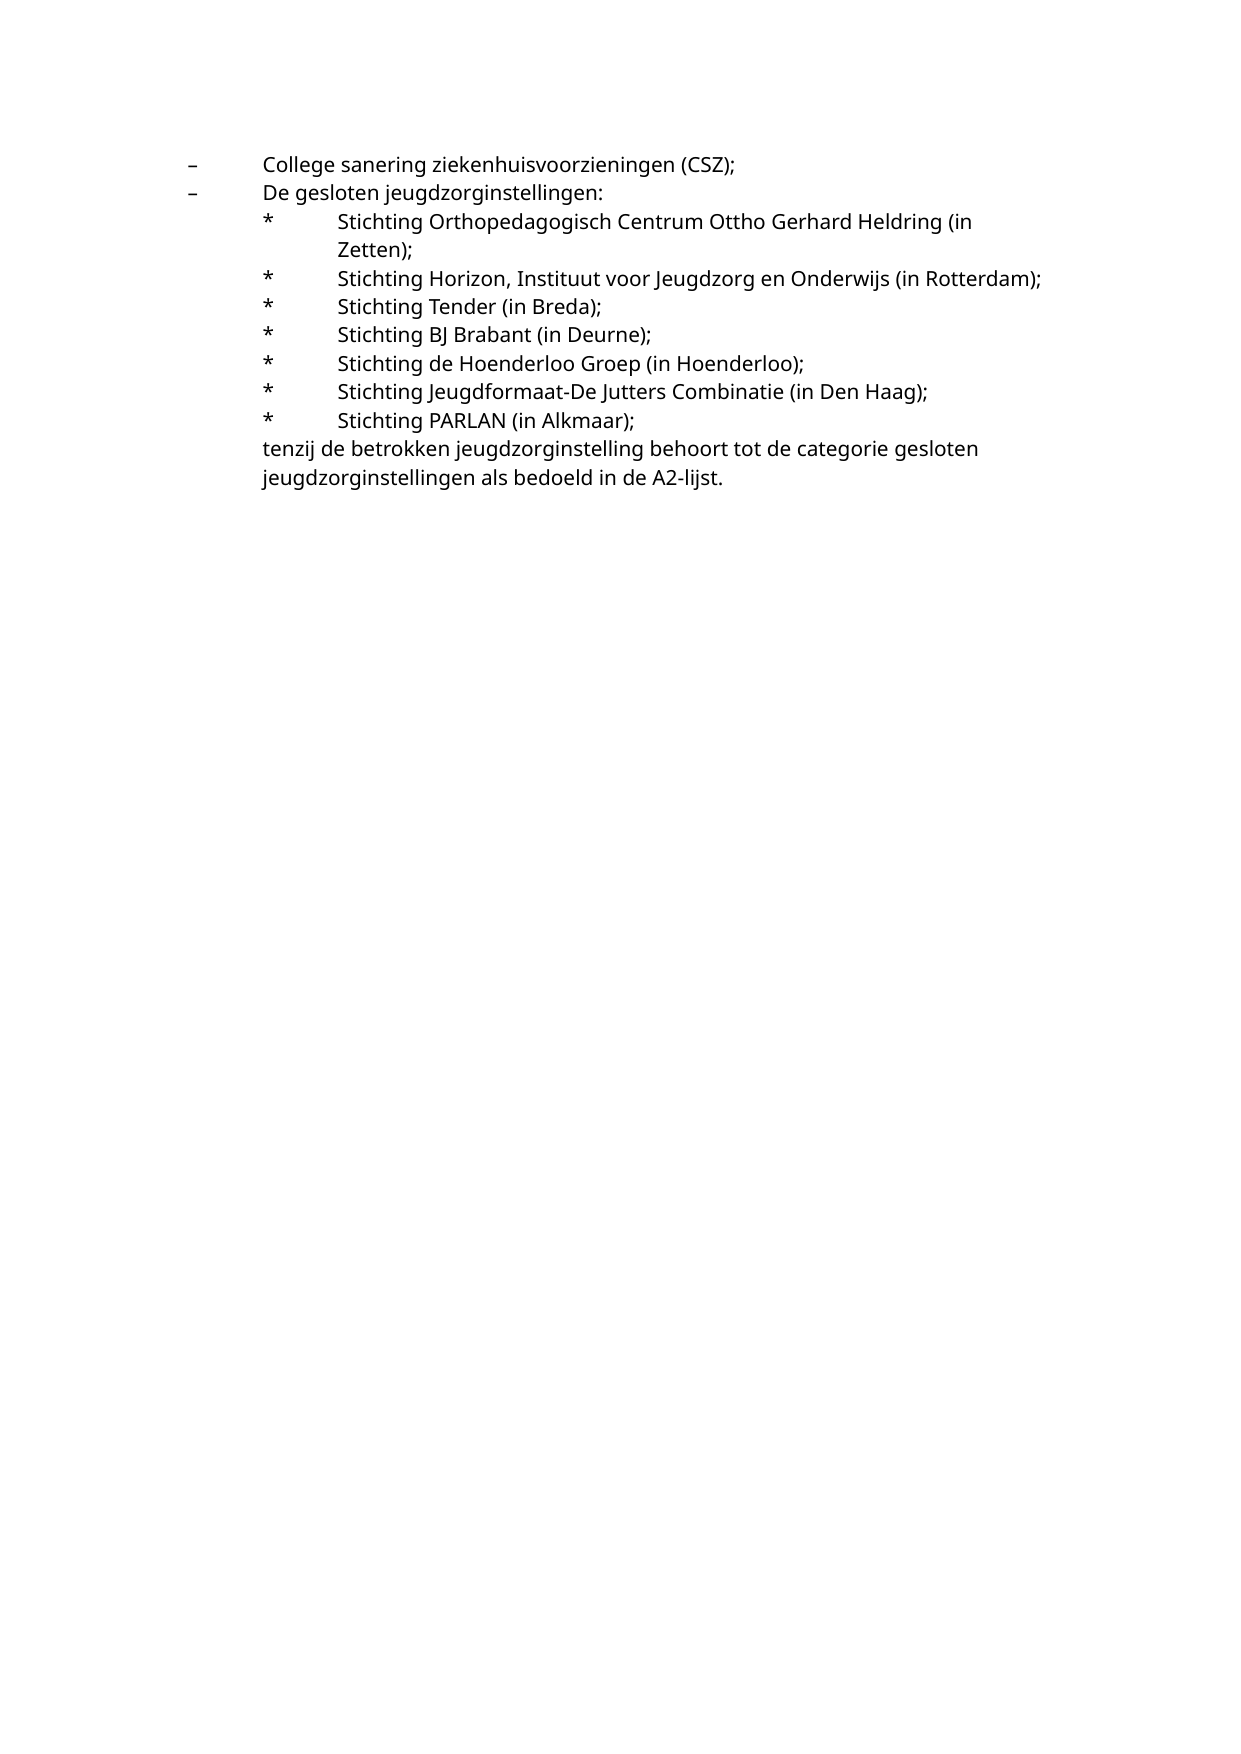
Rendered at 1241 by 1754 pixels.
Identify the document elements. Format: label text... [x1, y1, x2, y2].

list tenzij de betrokken jeugdzorginstelling behoort tot de categorie gesloten jeugdzorginstellingen als bedoeld in de A2-lijst. [187, 463, 1053, 520]
list Stichting BJ Brabant (in Deurne); [262, 349, 1053, 377]
list Stichting de Hoenderloo Groep (in Hoenderloo); [262, 377, 1053, 406]
list College sanering ziekenhuisvoorzieningen (CSZ); [187, 178, 1053, 207]
list College bouw ziekenhuisvoorzieningen (CBZ); [187, 150, 1053, 178]
list De gesloten jeugdzorginstellingen: [187, 207, 1053, 235]
list Stichting Jeugdformaat-De Jutters Combinatie (in Den Haag); [262, 406, 1053, 434]
list Stichting Orthopedagogisch Centrum Ottho Gerhard Heldring (in Zetten); [262, 235, 1053, 292]
list Stichting Tender (in Breda); [262, 321, 1053, 349]
list Stichting Horizon, Instituut voor Jeugdzorg en Onderwijs (in Rotterdam); [262, 292, 1053, 321]
list Stichting PARLAN (in Alkmaar); [262, 434, 1053, 463]
